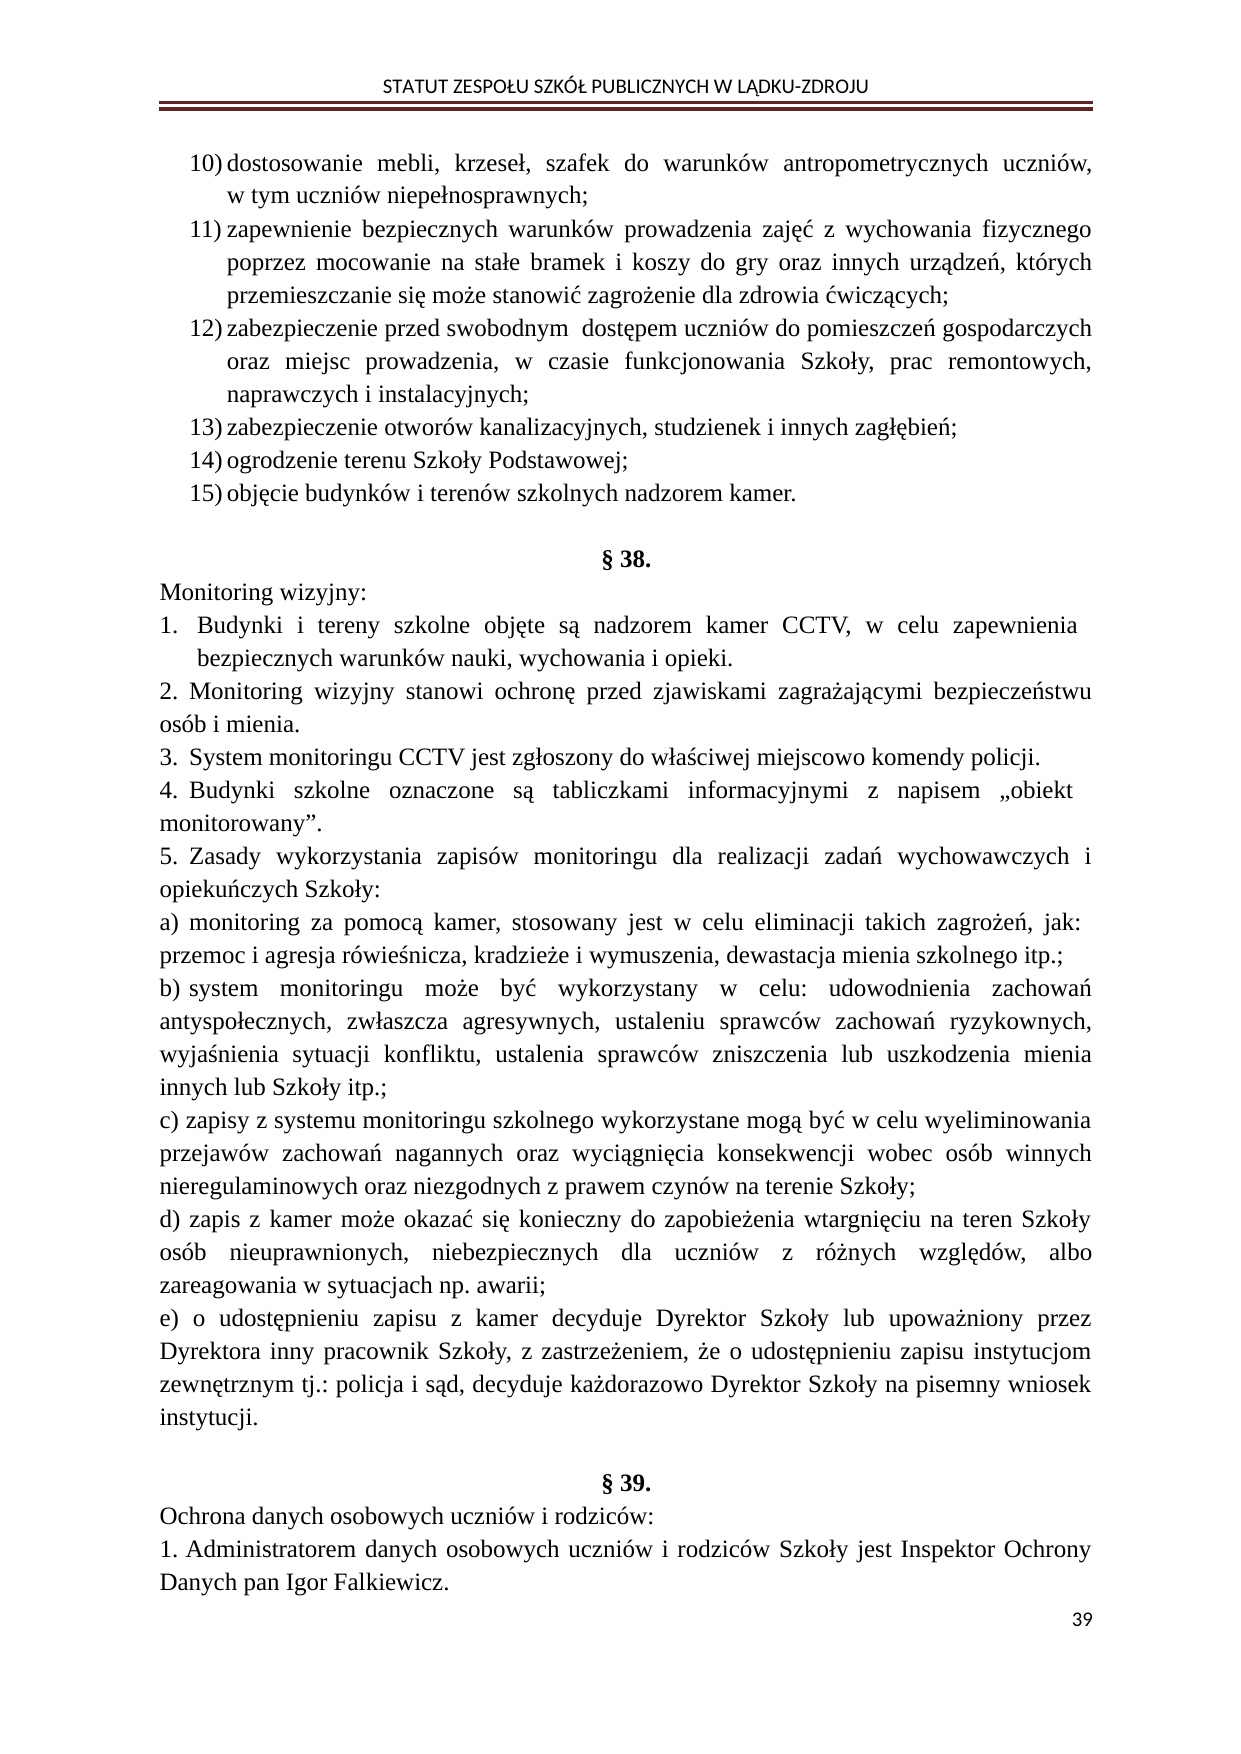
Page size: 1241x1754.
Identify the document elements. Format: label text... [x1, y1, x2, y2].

list Zasady wykorzystania zapisów monitoringu dla realizacji zadań wychowawczych i opiekuńczych Szkoły: [159, 841, 1093, 903]
list System monitoringu CCTV jest zgłoszony do właściwej miejscowo komendy policji. [159, 742, 1093, 771]
text c) zapisy z systemu monitoringu szkolnego wykorzystane mogą być w celu wyeliminowania przejawów zachowań nagannych oraz wyciągnięcia konsekwencji wobec osób winnych nieregulaminowych oraz niezgodnych z prawem czynów na terenie Szkoły; [159, 1105, 1093, 1200]
list zabezpieczenie przed swobodnym dostępem uczniów do pomieszczeń gospodarczych oraz miejsc prowadzenia, w czasie funkcjonowania Szkoły, prac remontowych, naprawczych i instalacyjnych; [189, 313, 1093, 407]
text § 39. [159, 1468, 1093, 1497]
list zapewnienie bezpiecznych warunków prowadzenia zajęć z wychowania fizycznego poprzez mocowanie na stałe bramek i koszy do gry oraz innych urządzeń, których przemieszczanie się może stanowić zagrożenie dla zdrowia ćwiczących; [189, 214, 1093, 308]
list monitoring za pomocą kamer, stosowany jest w celu eliminacji takich zagrożeń, jak: przemoc i agresja rówieśnicza, kradzieże i wymuszenia, dewastacja mienia szkolnego itp.; [159, 907, 1093, 969]
text d) zapis z kamer może okazać się konieczny do zapobieżenia wtargnięciu na teren Szkoły osób nieuprawnionych, niebezpiecznych dla uczniów z różnych względów, albo zareagowania w sytuacjach np. awarii; [159, 1204, 1093, 1299]
text § 38. [159, 544, 1093, 573]
text Ochrona danych osobowych uczniów i rodziców: [159, 1501, 1093, 1530]
list dostosowanie mebli, krzeseł, szafek do warunków antropometrycznych uczniów, w tym uczniów niepełnosprawnych; [189, 148, 1093, 209]
list Monitoring wizyjny stanowi ochronę przed zjawiskami zagrażającymi bezpieczeństwu osób i mienia. [159, 676, 1093, 738]
text 1. Administratorem danych osobowych uczniów i rodziców Szkoły jest Inspektor Ochrony Danych pan Igor Falkiewicz. [159, 1534, 1093, 1596]
list Budynki szkolne oznaczone są tabliczkami informacyjnymi z napisem „obiekt monitorowany”. [159, 775, 1093, 837]
list system monitoringu może być wykorzystany w celu: udowodnienia zachowań antyspołecznych, zwłaszcza agresywnych, ustaleniu sprawców zachowań ryzykownych, wyjaśnienia sytuacji konfliktu, ustalenia sprawców zniszczenia lub uszkodzenia mienia innych lub Szkoły itp.; [159, 973, 1093, 1101]
list objęcie budynków i terenów szkolnych nadzorem kamer. [189, 478, 1093, 507]
list Budynki i tereny szkolne objęte są nadzorem kamer CCTV, w celu zapewnienia bezpiecznych warunków nauki, wychowania i opieki. [159, 610, 1093, 672]
list zabezpieczenie otworów kanalizacyjnych, studzienek i innych zagłębień; [189, 412, 1093, 441]
list ogrodzenie terenu Szkoły Podstawowej; [189, 445, 1093, 473]
text e) o udostępnieniu zapisu z kamer decyduje Dyrektor Szkoły lub upoważniony przez Dyrektora inny pracownik Szkoły, z zastrzeżeniem, że o udostępnieniu zapisu instytucjom zewnętrznym tj.: policja i sąd, decyduje każdorazowo Dyrektor Szkoły na pisemny wniosek instytucji. [159, 1303, 1093, 1431]
text Monitoring wizyjny: [159, 577, 1093, 606]
